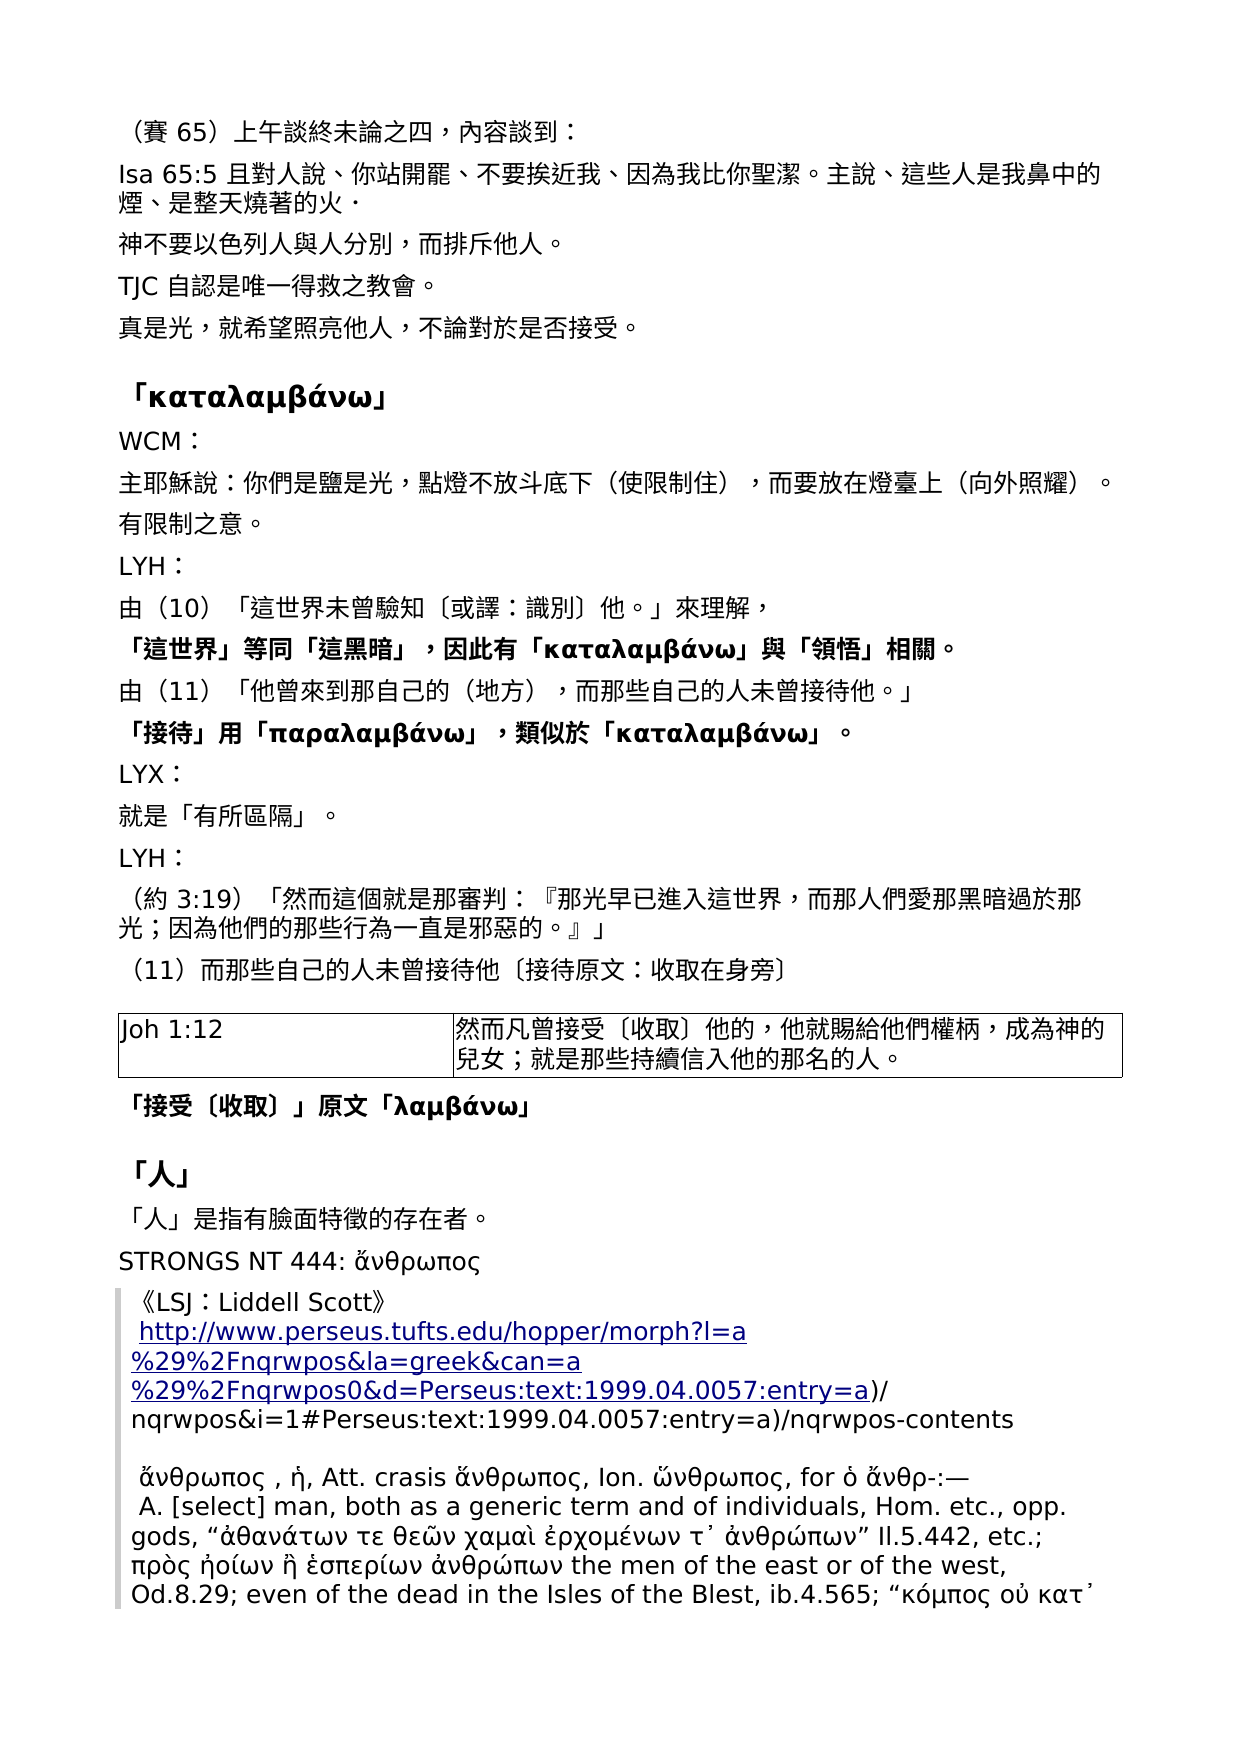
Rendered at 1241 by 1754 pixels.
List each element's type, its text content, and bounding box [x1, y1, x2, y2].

text Isa 65:5 且對人說、你站開罷、不要挨近我、因為我比你聖潔。主說、這些人是我鼻中的煙、是整天燒著的火． [118, 160, 1122, 218]
text 神不要以色列人與人分別，而排斥他人。 [118, 231, 1122, 260]
text TJC 自認是唯一得救之教會。 [118, 272, 1122, 301]
text 「接待」用「παραλαμβάνω」，類似於「καταλαμβάνω」。 [118, 719, 1122, 748]
text 由（10）「這世界未曾驗知〔或譯：識別〕他。」來理解， [118, 594, 1122, 623]
text 「接受〔收取〕」原文「λαμβάνω」 [118, 1092, 1122, 1121]
text 由（11）「他曾來到那自己的（地方），而那些自己的人未曾接待他。」 [118, 677, 1122, 706]
subtitle 「καταλαμβάνω」 [118, 381, 1122, 414]
text （賽 65）上午談終未論之四，內容談到： [118, 118, 1122, 147]
text （約 3:19）「然而這個就是那審判：『那光早已進入這世界，而那人們愛那黑暗過於那光；因為他們的那些行為一直是邪惡的。』」 [118, 885, 1122, 944]
text 主耶穌說：你們是鹽是光，點燈不放斗底下（使限制住），而要放在燈臺上（向外照耀）。 [118, 469, 1122, 498]
text WCM： [118, 427, 1122, 456]
table_header 《LSJ：Liddell Scott》 http://www.perseus.tufts.edu/hopper/morph?l=a%29%2Fnqrwpos&la=greek&can=a%29%2Fnqrwpos0&d=Perseus:text:1999.04.0057:entry=a)/nqrwpos&i=1#Perseus:text:1999.04.0057:entry=a)/nqrwpos-contents ἄνθρωπος , ἡ, Att. crasis ἅνθρωπος, Ion. ὥνθρωπος, for ὁ ἄνθρ-:— A. [select] man, both as a generic term and of individuals, Hom. etc., opp. gods, “ἀθανάτων τε θεῶν χαμαὶ ἐρχομένων τ᾽ ἀνθρώπων” Il.5.442, etc.; πρὸς ἠοίων ἢ ἑσπερίων ἀνθρώπων the men of the east or of the west, Od.8.29; even of the dead in the Isles of the Blest, ib.4.565; “κόμπος οὐ κατ᾽ [121, 1288, 1122, 1609]
text LYH： [118, 844, 1122, 873]
text 「這世界」等同「這黑暗」，因此有「καταλαμβάνω」與「領悟」相關。 [118, 635, 1122, 664]
table_header 然而凡曾接受〔收取〕他的，他就賜給他們權柄，成為神的兒女；就是那些持續信入他的那名的人。 [454, 1014, 1122, 1077]
table_header Joh 1:12 [119, 1014, 453, 1077]
text 就是「有所區隔」。 [118, 802, 1122, 831]
subtitle 「人」 [118, 1158, 1122, 1192]
text LYH： [118, 552, 1122, 581]
text 有限制之意。 [118, 510, 1122, 539]
text LYX： [118, 760, 1122, 789]
text 「人」是指有臉面特徵的存在者。 [118, 1205, 1122, 1234]
text （11）而那些自己的人未曾接待他〔接待原文：收取在身旁〕 [118, 956, 1122, 985]
text 真是光，就希望照亮他人，不論對於是否接受。 [118, 314, 1122, 343]
text STRONGS NT 444: ἄνθρωπος [118, 1247, 1122, 1276]
